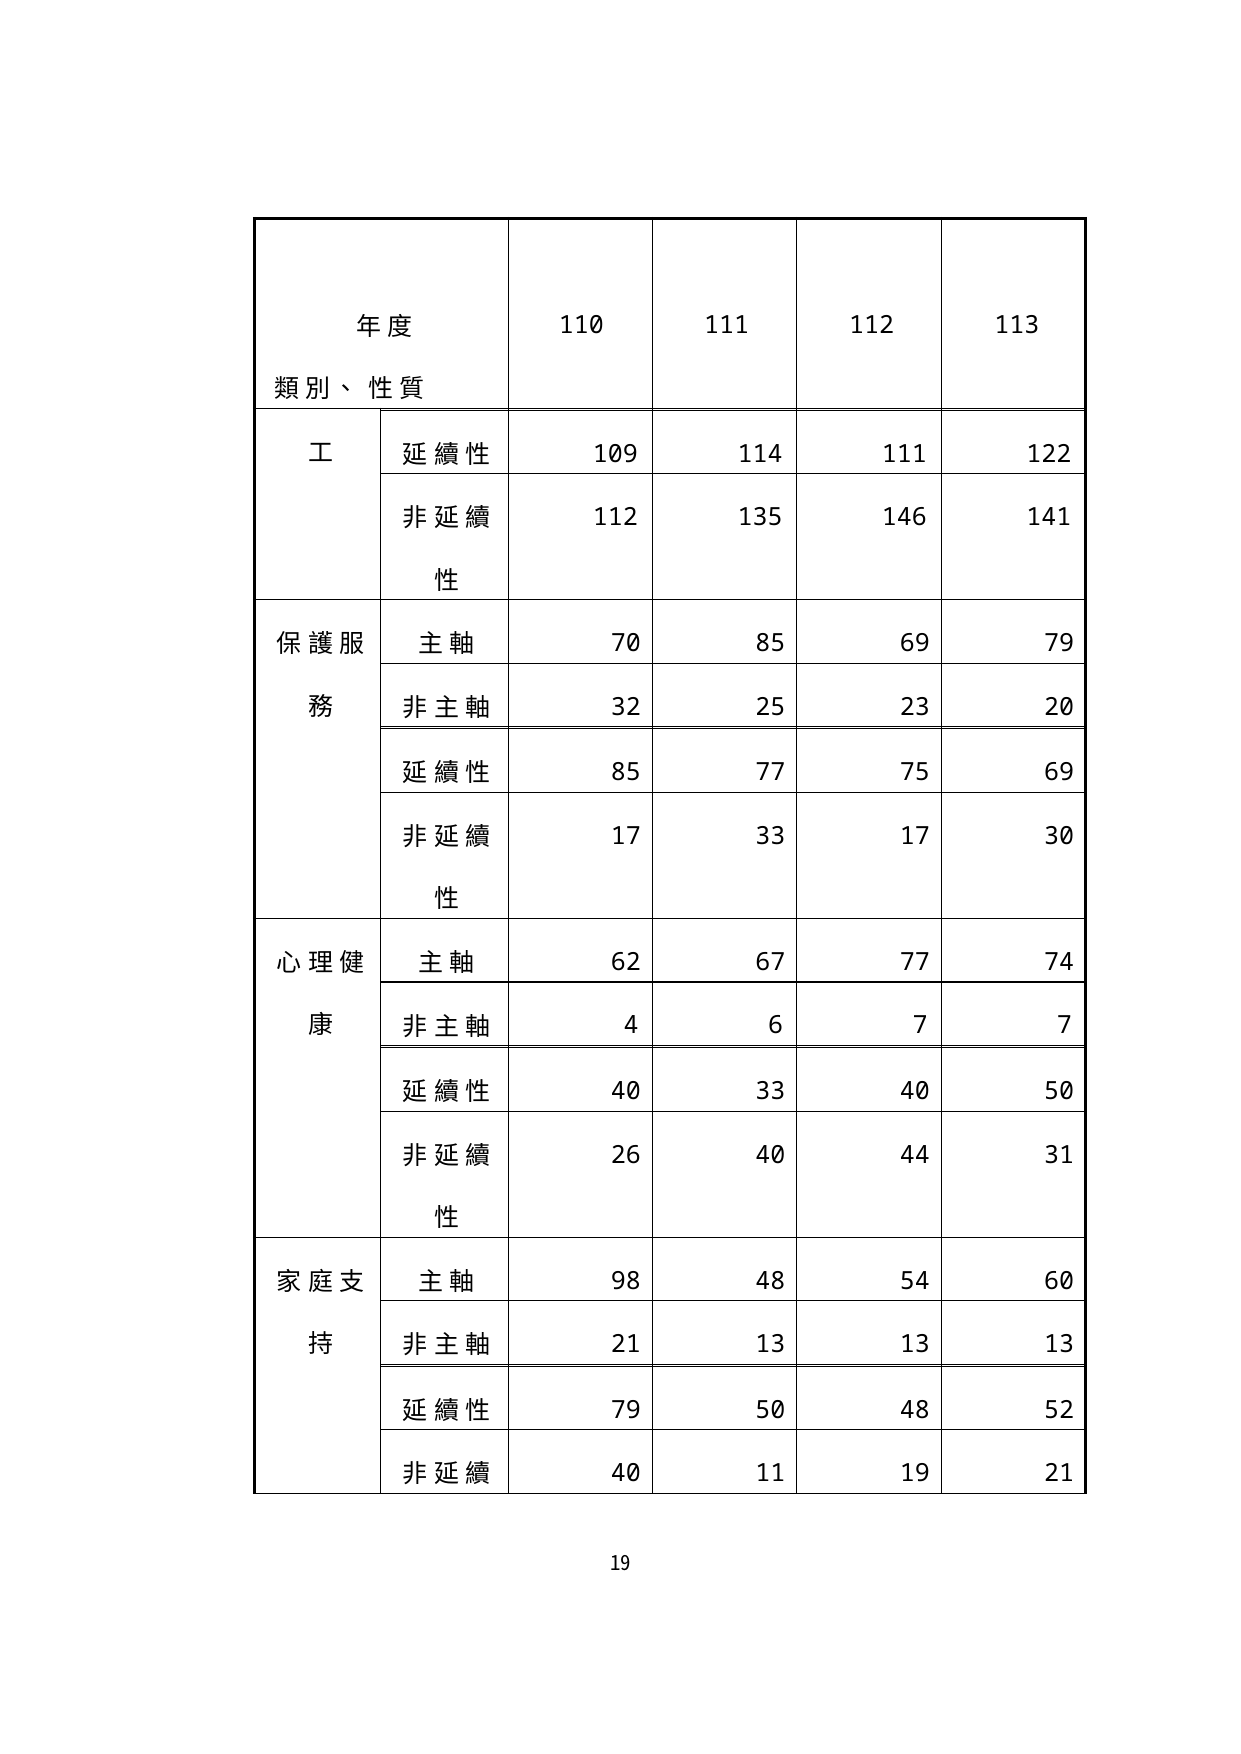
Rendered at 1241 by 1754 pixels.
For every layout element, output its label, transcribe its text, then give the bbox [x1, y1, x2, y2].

table_cell 7 [942, 983, 1084, 1045]
table_cell 延續性 [381, 411, 508, 473]
table_cell 30 [942, 793, 1084, 918]
table_cell 非主軸 [381, 983, 508, 1045]
table_cell 70 [509, 600, 652, 663]
table_cell 60 [942, 1238, 1084, 1300]
table_cell 33 [653, 793, 796, 918]
table_cell 114 [653, 411, 796, 473]
table_cell 延續性 [381, 1367, 508, 1429]
table_cell 85 [509, 729, 652, 792]
table_cell 主軸 [381, 600, 508, 663]
table_header 111 [653, 220, 796, 407]
table_cell 40 [797, 1048, 941, 1111]
table_cell 31 [942, 1112, 1084, 1237]
table_cell 20 [942, 664, 1084, 726]
table_cell 50 [942, 1048, 1084, 1111]
table_cell 44 [797, 1112, 941, 1237]
table_cell 50 [653, 1367, 796, 1429]
table_cell 延續性 [381, 1048, 508, 1111]
table_cell 62 [509, 919, 652, 981]
table_header 年度 類別、性質 [256, 220, 508, 407]
table_cell 74 [942, 919, 1084, 981]
table_cell 48 [653, 1238, 796, 1300]
table_cell 79 [942, 600, 1084, 663]
table_cell 非延續性 [381, 474, 508, 599]
table_cell 135 [653, 474, 796, 599]
table_cell 26 [509, 1112, 652, 1237]
table_cell 67 [653, 919, 796, 981]
table_cell 54 [797, 1238, 941, 1300]
table_cell 75 [797, 729, 941, 792]
table_cell 23 [797, 664, 941, 726]
table_cell 79 [509, 1367, 652, 1429]
table_cell 13 [797, 1301, 941, 1364]
table_cell 32 [509, 664, 652, 726]
table_cell 工 [256, 409, 380, 599]
table_cell 保護服務 [256, 600, 380, 918]
table_cell 21 [509, 1301, 652, 1364]
table_cell 69 [797, 600, 941, 663]
table_cell 19 [797, 1430, 941, 1493]
table_cell 11 [653, 1430, 796, 1493]
table_cell 25 [653, 664, 796, 726]
table_cell 85 [653, 600, 796, 663]
table_cell 146 [797, 474, 941, 599]
table_cell 17 [797, 793, 941, 918]
table_cell 非主軸 [381, 1301, 508, 1364]
table_cell 心理健康 [256, 919, 380, 1237]
table_cell 98 [509, 1238, 652, 1300]
table_cell 33 [653, 1048, 796, 1111]
table_cell 4 [509, 983, 652, 1045]
table_cell 48 [797, 1367, 941, 1429]
table_cell 77 [797, 919, 941, 981]
table_cell 52 [942, 1367, 1084, 1429]
table_cell 77 [653, 729, 796, 792]
table_cell 7 [797, 983, 941, 1045]
table_header 112 [797, 220, 941, 407]
table_cell 21 [942, 1430, 1084, 1493]
table_cell 69 [942, 729, 1084, 792]
table_cell 非延續性 [381, 1112, 508, 1237]
table_cell 17 [509, 793, 652, 918]
table_cell 非延續 [381, 1430, 508, 1493]
table_header 110 [509, 220, 652, 407]
table_cell 40 [509, 1048, 652, 1111]
table_cell 13 [942, 1301, 1084, 1364]
table_cell 主軸 [381, 1238, 508, 1300]
table_header 113 [942, 220, 1084, 407]
table_cell 6 [653, 983, 796, 1045]
table_cell 13 [653, 1301, 796, 1364]
table_cell 40 [653, 1112, 796, 1237]
table_cell 112 [509, 474, 652, 599]
table_cell 109 [509, 411, 652, 473]
table_cell 122 [942, 411, 1084, 473]
table_cell 111 [797, 411, 941, 473]
table_cell 非主軸 [381, 664, 508, 726]
table_cell 非延續性 [381, 793, 508, 918]
table_cell 141 [942, 474, 1084, 599]
table_cell 家庭支持 [256, 1238, 380, 1493]
table_cell 主軸 [381, 919, 508, 981]
table_cell 延續性 [381, 729, 508, 792]
table_cell 40 [509, 1430, 652, 1493]
